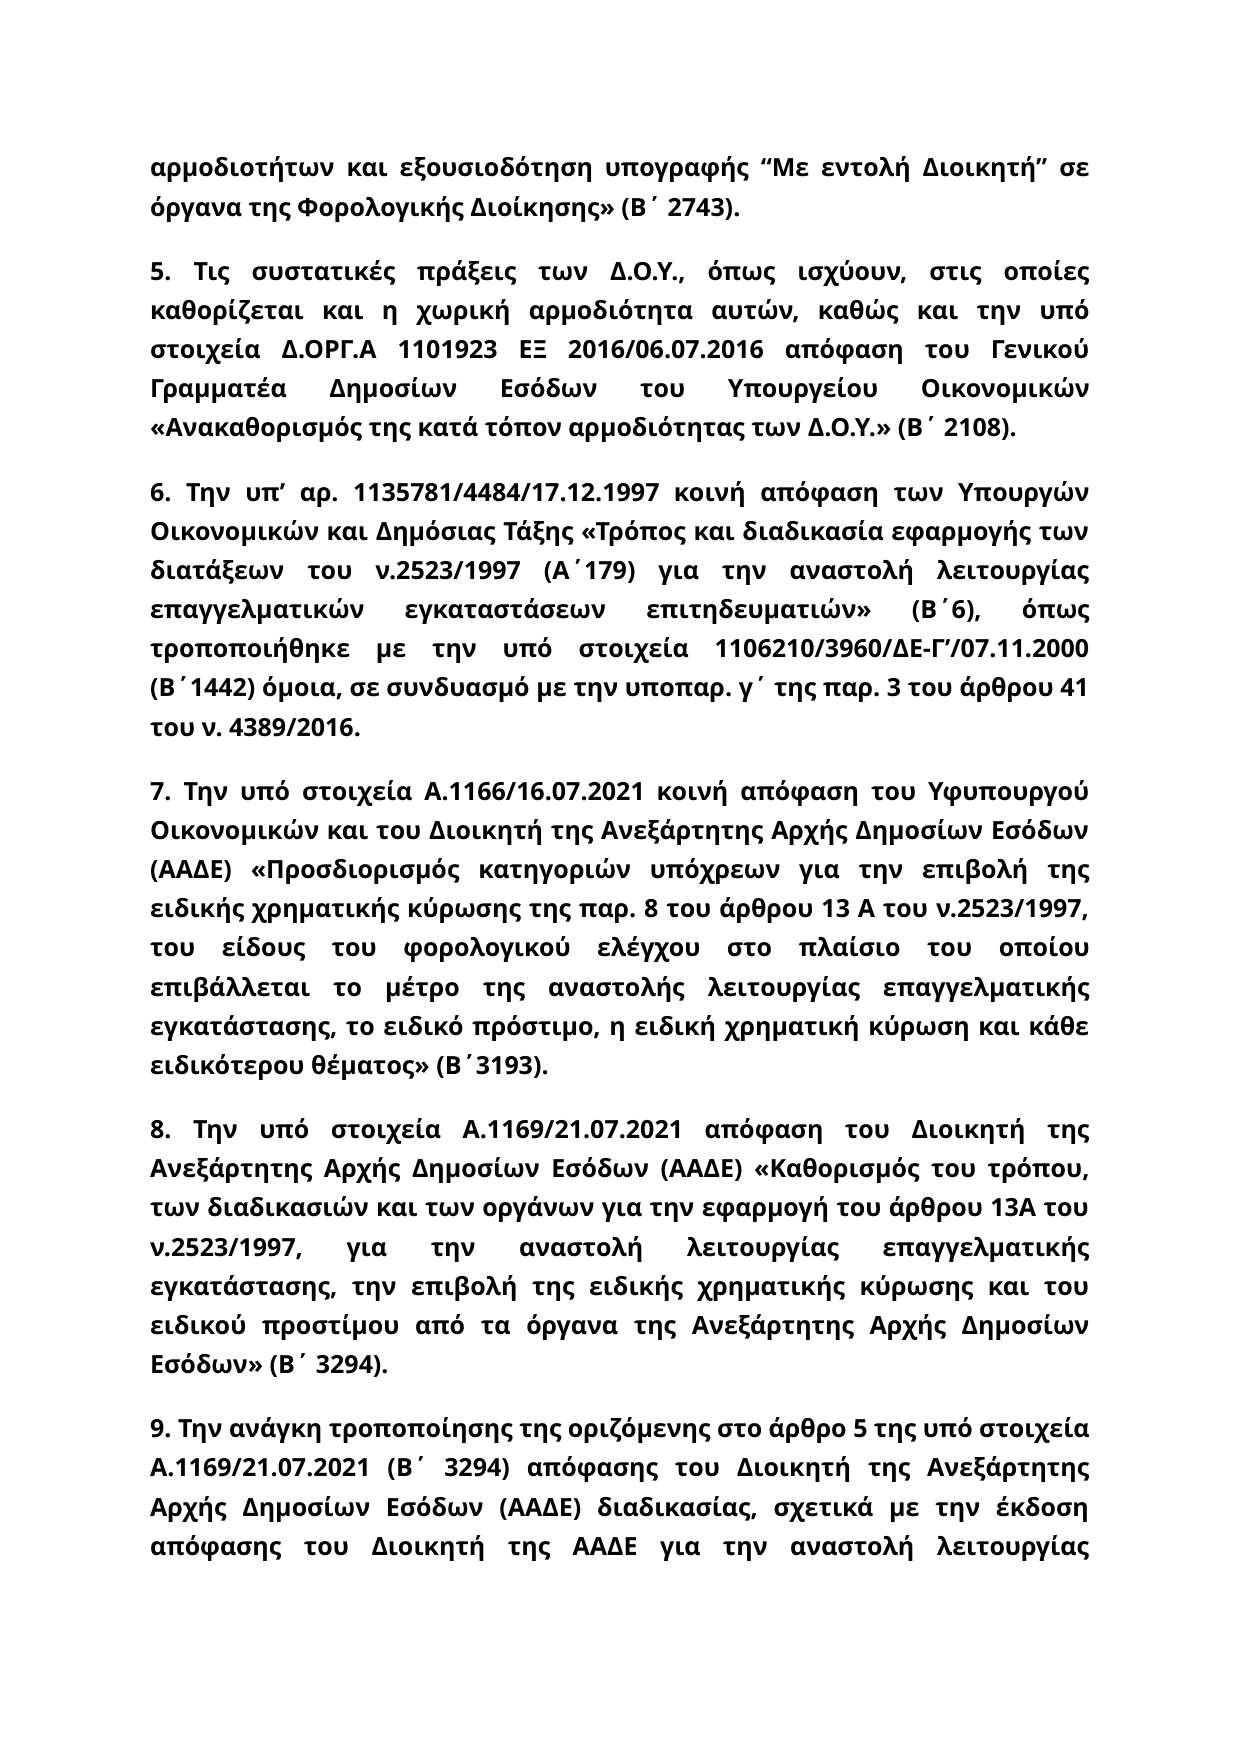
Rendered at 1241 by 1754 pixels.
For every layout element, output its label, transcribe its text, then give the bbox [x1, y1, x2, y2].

text 7. Την υπό στοιχεία Α.1166/16.07.2021 κοινή απόφαση του Υφυπουργού Οικονομικών και του Διοικητή της Ανεξάρτητης Αρχής Δημοσίων Εσόδων (ΑΑΔΕ) «Προσδιορισμός κατηγοριών υπόχρεων για την επιβολή της ειδικής χρηματικής κύρωσης της παρ. 8 του άρθρου 13 Α του ν.2523/1997, του είδους του φορολογικού ελέγχου στο πλαίσιο του οποίου επιβάλλεται το μέτρο της αναστολής λειτουργίας επαγγελματικής εγκατάστασης, το ειδικό πρόστιμο, η ειδική χρηματική κύρωση και κάθε ειδικότερου θέματος» (Β΄3193). [150, 773, 1090, 1082]
text 5. Τις συστατικές πράξεις των Δ.Ο.Υ., όπως ισχύουν, στις οποίες καθορίζεται και η χωρική αρμοδιότητα αυτών, καθώς και την υπό στοιχεία Δ.ΟΡΓ.Α 1101923 ΕΞ 2016/06.07.2016 απόφαση του Γενικού Γραμματέα Δημοσίων Εσόδων του Υπουργείου Οικονομικών «Ανακαθορισμός της κατά τόπον αρμοδιότητας των Δ.Ο.Υ.» (Β΄ 2108). [150, 253, 1090, 444]
text 6. Την υπ’ αρ. 1135781/4484/17.12.1997 κοινή απόφαση των Υπουργών Οικονομικών και Δημόσιας Τάξης «Τρόπος και διαδικασία εφαρμογής των διατάξεων του ν.2523/1997 (Α΄179) για την αναστολή λειτουργίας επαγγελματικών εγκαταστάσεων επιτηδευματιών» (Β΄6), όπως τροποποιήθηκε με την υπό στοιχεία 1106210/3960/ΔΕ-Γ’/07.11.2000 (Β΄1442) όμοια, σε συνδυασμό με την υποπαρ. γ΄ της παρ. 3 του άρθρου 41 του ν. 4389/2016. [150, 474, 1090, 743]
text 8. Την υπό στοιχεία Α.1169/21.07.2021 απόφαση του Διοικητή της Ανεξάρτητης Αρχής Δημοσίων Εσόδων (ΑΑΔΕ) «Καθορισμός του τρόπου, των διαδικασιών και των οργάνων για την εφαρμογή του άρθρου 13A του ν.2523/1997, για την αναστολή λειτουργίας επαγγελματικής εγκατάστασης, την επιβολή της ειδικής χρηματικής κύρωσης και του ειδικού προστίμου από τα όργανα της Ανεξάρτητης Αρχής Δημοσίων Εσόδων» (Β΄ 3294). [150, 1112, 1090, 1381]
text αρμοδιοτήτων και εξουσιοδότηση υπογραφής “Mε εντολή Διοικητή” σε όργανα της Φορολογικής Διοίκησης» (Β΄ 2743). [150, 150, 1090, 223]
text 9. Την ανάγκη τροποποίησης της οριζόμενης στο άρθρο 5 της υπό στοιχεία Α.1169/21.07.2021 (Β΄ 3294) απόφασης του Διοικητή της Ανεξάρτητης Αρχής Δημοσίων Εσόδων (ΑΑΔΕ) διαδικασίας, σχετικά με την έκδοση απόφασης του Διοικητή της ΑΑΔΕ για την αναστολή λειτουργίας [150, 1411, 1090, 1562]
